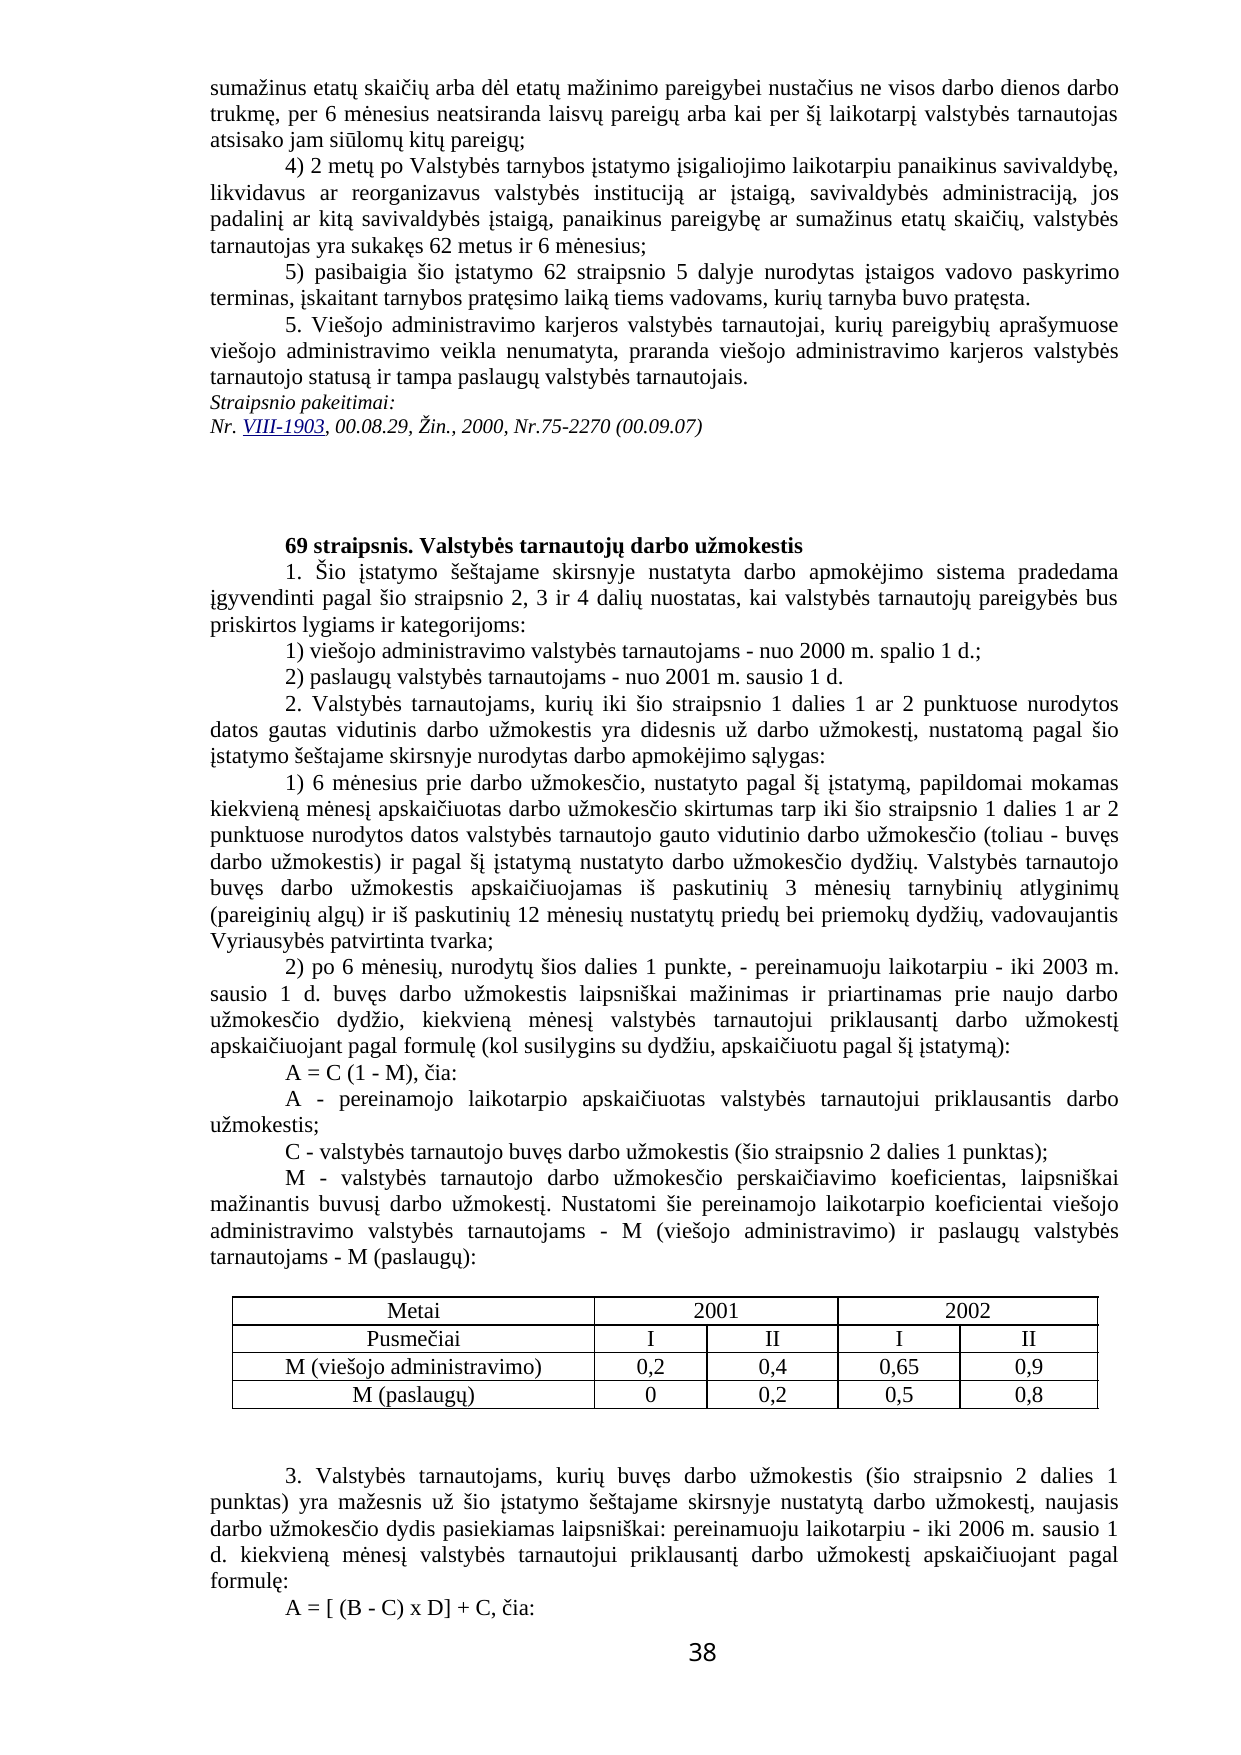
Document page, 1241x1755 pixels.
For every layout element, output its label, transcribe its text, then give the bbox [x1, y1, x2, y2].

text Straipsnio pakeitimai: [210, 390, 1120, 414]
text M - valstybės tarnautojo darbo užmokesčio perskaičiavimo koeficientas, laipsniškai mažinantis buvusį darbo užmokestį. Nustatomi šie pereinamojo laikotarpio koeficientai viešojo administravimo valstybės tarnautojams - M (viešojo administravimo) ir paslaugų valstybės tarnautojams - M (paslaugų): [210, 1164, 1120, 1269]
text 5. Viešojo administravimo karjeros valstybės tarnautojai, kurių pareigybių aprašymuose viešojo administravimo veikla nenumatyta, praranda viešojo administravimo karjeros valstybės tarnautojo statusą ir tampa paslaugų valstybės tarnautojais. [210, 311, 1120, 390]
text 2. Valstybės tarnautojams, kurių iki šio straipsnio 1 dalies 1 ar 2 punktuose nurodytos datos gautas vidutinis darbo užmokestis yra didesnis už darbo užmokestį, nustatomą pagal šio įstatymo šeštajame skirsnyje nurodytas darbo apmokėjimo sąlygas: [210, 690, 1120, 769]
table_cell M (paslaugų) [233, 1381, 594, 1408]
text A - pereinamojo laikotarpio apskaičiuotas valstybės tarnautojui priklausantis darbo užmokestis; [210, 1085, 1120, 1138]
text 69 straipsnis. Valstybės tarnautojų darbo užmokestis [210, 532, 1120, 558]
table_cell I [595, 1326, 706, 1352]
text 1) viešojo administravimo valstybės tarnautojams - nuo 2000 m. spalio 1 d.; [210, 637, 1120, 663]
table_cell Pusmečiai [233, 1326, 594, 1352]
table_header 2002 [839, 1298, 1097, 1324]
table_cell 0 [595, 1381, 706, 1408]
text 1) 6 mėnesius prie darbo užmokesčio, nustatyto pagal šį įstatymą, papildomai mokamas kiekvieną mėnesį apskaičiuotas darbo užmokesčio skirtumas tarp iki šio straipsnio 1 dalies 1 ar 2 punktuose nurodytos datos valstybės tarnautojo gauto vidutinio darbo užmokesčio (toliau - buvęs darbo užmokestis) ir pagal šį įstatymą nustatyto darbo užmokesčio dydžių. Valstybės tarnautojo buvęs darbo užmokestis apskaičiuojamas iš paskutinių 3 mėnesių tarnybinių atlyginimų (pareiginių algų) ir iš paskutinių 12 mėnesių nustatytų priedų bei priemokų dydžių, vadovaujantis Vyriausybės patvirtinta tvarka; [210, 769, 1120, 953]
text sumažinus etatų skaičių arba dėl etatų mažinimo pareigybei nustačius ne visos darbo dienos darbo trukmę, per 6 mėnesius neatsiranda laisvų pareigų arba kai per šį laikotarpį valstybės tarnautojas atsisako jam siūlomų kitų pareigų; [210, 73, 1120, 153]
text 5) pasibaigia šio įstatymo 62 straipsnio 5 dalyje nurodytas įstaigos vadovo paskyrimo terminas, įskaitant tarnybos pratęsimo laiką tiems vadovams, kurių tarnyba buvo pratęsta. [210, 258, 1120, 311]
text Nr. VIII-1903, 00.08.29, Žin., 2000, Nr.75-2270 (00.09.07) [210, 414, 1120, 438]
text 4) 2 metų po Valstybės tarnybos įstatymo įsigaliojimo laikotarpiu panaikinus savivaldybę, likvidavus ar reorganizavus valstybės instituciją ar įstaigą, savivaldybės administraciją, jos padalinį ar kitą savivaldybės įstaigą, panaikinus pareigybę ar sumažinus etatų skaičių, valstybės tarnautojas yra sukakęs 62 metus ir 6 mėnesius; [210, 153, 1120, 258]
table_cell M (viešojo administravimo) [233, 1353, 594, 1380]
table_cell II [708, 1326, 837, 1352]
text 2) po 6 mėnesių, nurodytų šios dalies 1 punkte, - pereinamuoju laikotarpiu - iki 2003 m. sausio 1 d. buvęs darbo užmokestis laipsniškai mažinimas ir priartinamas prie naujo darbo užmokesčio dydžio, kiekvieną mėnesį valstybės tarnautojui priklausantį darbo užmokestį apskaičiuojant pagal formulę (kol susilygins su dydžiu, apskaičiuotu pagal šį įstatymą): [210, 953, 1120, 1059]
table_header Metai [233, 1298, 594, 1324]
table_cell 0,65 [839, 1353, 959, 1380]
table_header 2001 [595, 1298, 837, 1324]
text 1. Šio įstatymo šeštajame skirsnyje nustatyta darbo apmokėjimo sistema pradedama įgyvendinti pagal šio straipsnio 2, 3 ir 4 dalių nuostatas, kai valstybės tarnautojų pareigybės bus priskirtos lygiams ir kategorijoms: [210, 558, 1120, 637]
table_cell 0,2 [708, 1381, 837, 1408]
table_cell 0,5 [839, 1381, 959, 1408]
table_cell 0,9 [961, 1353, 1097, 1380]
text 3. Valstybės tarnautojams, kurių buvęs darbo užmokestis (šio straipsnio 2 dalies 1 punktas) yra mažesnis už šio įstatymo šeštajame skirsnyje nustatytą darbo užmokestį, naujasis darbo užmokesčio dydis pasiekiamas laipsniškai: pereinamuoju laikotarpiu - iki 2006 m. sausio 1 d. kiekvieną mėnesį valstybės tarnautojui priklausantį darbo užmokestį apskaičiuojant pagal formulę: [210, 1462, 1120, 1594]
text C - valstybės tarnautojo buvęs darbo užmokestis (šio straipsnio 2 dalies 1 punktas); [210, 1138, 1120, 1164]
table_cell 0,4 [708, 1353, 837, 1380]
text A = C (1 - M), čia: [210, 1059, 1120, 1085]
table_cell II [961, 1326, 1097, 1352]
text 2) paslaugų valstybės tarnautojams - nuo 2001 m. sausio 1 d. [210, 663, 1120, 690]
text A = [ (B - C) x D] + C, čia: [210, 1594, 1120, 1620]
table_cell 0,2 [595, 1353, 706, 1380]
table_cell I [839, 1326, 959, 1352]
table_cell 0,8 [961, 1381, 1097, 1408]
